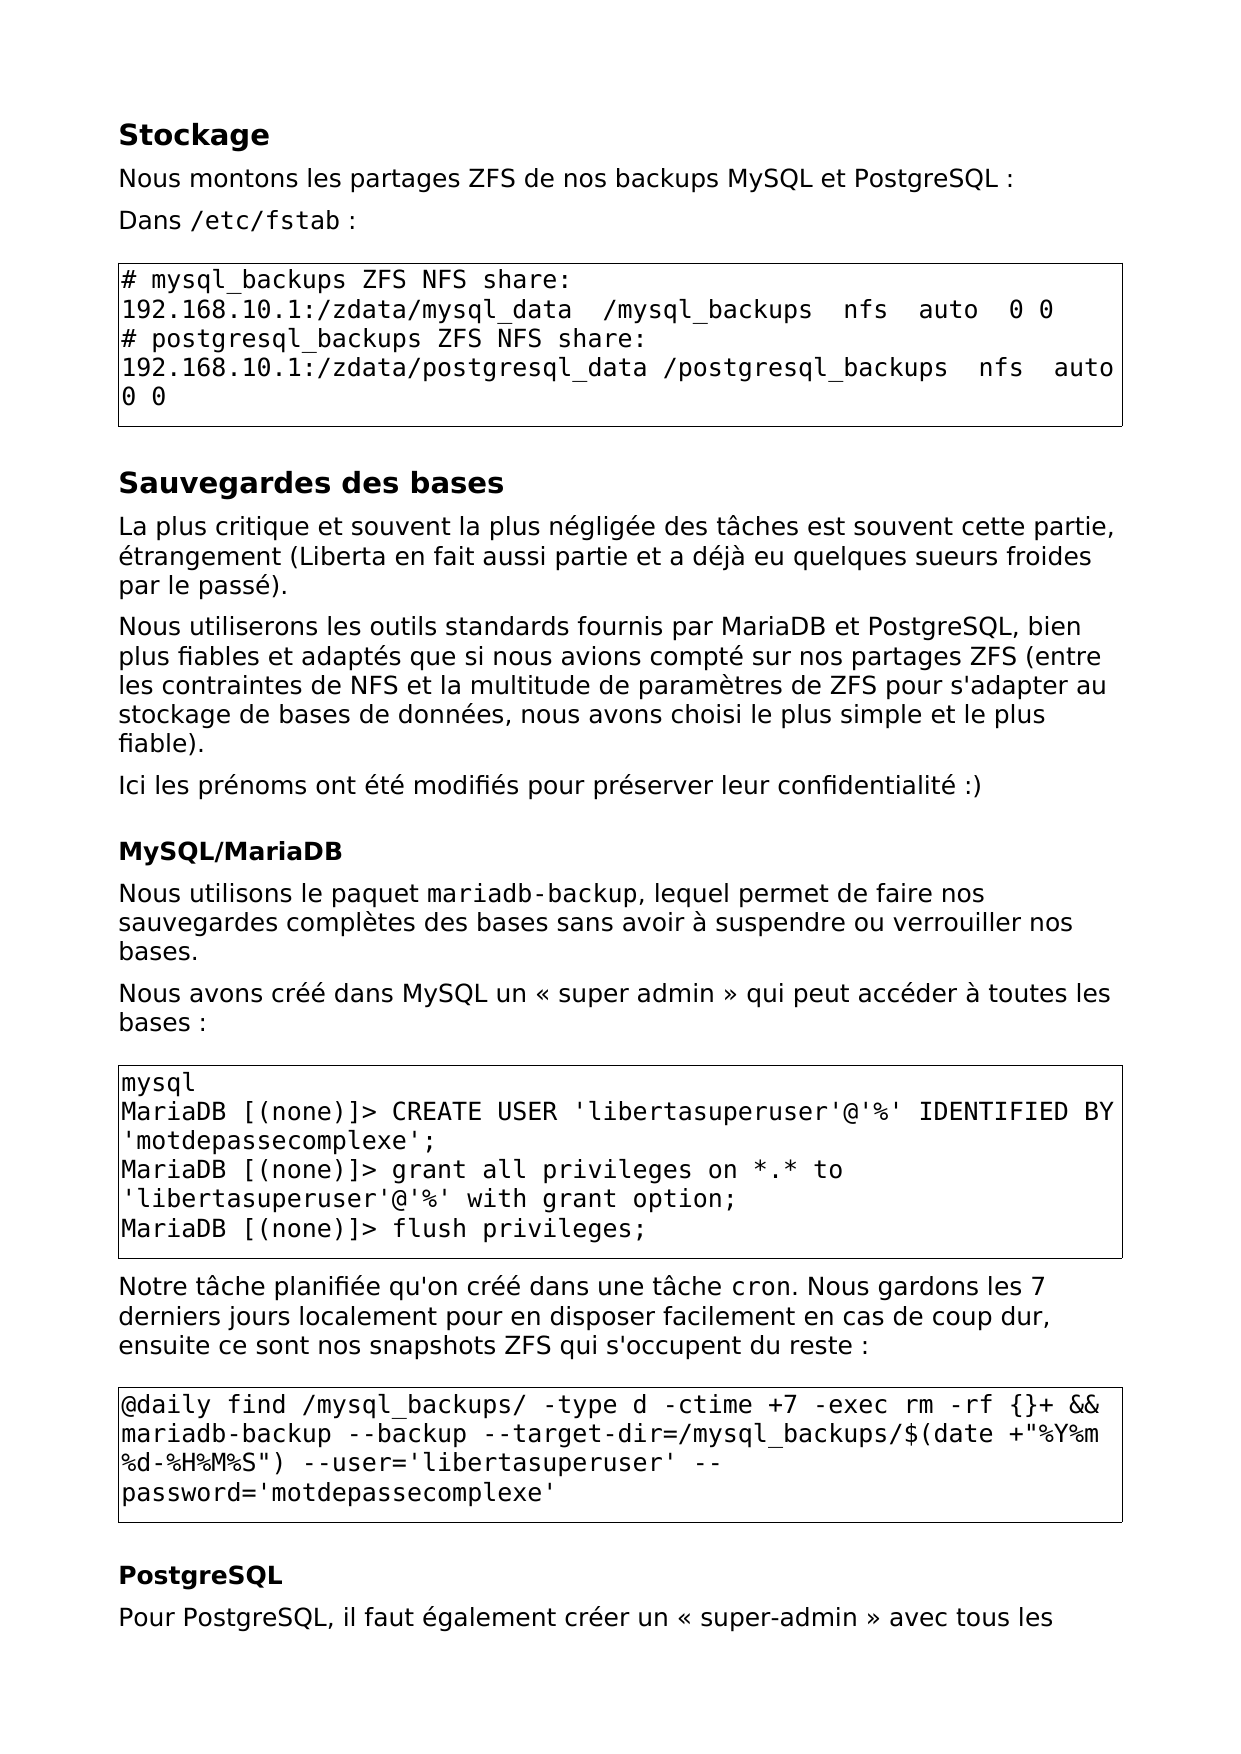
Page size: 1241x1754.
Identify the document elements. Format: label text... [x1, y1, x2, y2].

subtitle PostgreSQL [118, 1562, 1122, 1591]
text Nous avons créé dans MySQL un « super admin » qui peut accéder à toutes les bases : [118, 979, 1122, 1038]
subtitle Stockage [118, 118, 1122, 152]
text Nous utilisons le paquet mariadb-backup, lequel permet de faire nos sauvegardes complètes des bases sans avoir à suspendre ou verrouiller nos bases. [118, 879, 1122, 967]
subtitle Sauvegardes des bases [118, 466, 1122, 500]
text Nous utiliserons les outils standards fournis par MariaDB et PostgreSQL, bien plus fiables et adaptés que si nous avions compté sur nos partages ZFS (entre les contraintes de NFS et la multitude de paramètres de ZFS pour s'adapter au stockage de bases de données, nous avons choisi le plus simple et le plus fiable). [118, 613, 1122, 758]
text Dans /etc/fstab : [118, 206, 1122, 235]
subtitle MySQL/MariaDB [118, 838, 1122, 867]
table_header # mysql_backups ZFS NFS share: 192.168.10.1:/zdata/mysql_data /mysql_backups nfs auto 0 0 # postgresql_backups ZFS NFS share: 192.168.10.1:/zdata/postgresql_data /postgresql_backups nfs auto 0 0 [119, 264, 1122, 426]
text La plus critique et souvent la plus négligée des tâches est souvent cette partie, étrangement (Liberta en fait aussi partie et a déjà eu quelques sueurs froides par le passé). [118, 513, 1122, 600]
table_header mysql MariaDB [(none)]> CREATE USER 'libertasuperuser'@'%' IDENTIFIED BY 'motdepassecomplexe'; MariaDB [(none)]> grant all privileges on *.* to 'libertasuperuser'@'%' with grant option; MariaDB [(none)]> flush privileges; [119, 1066, 1122, 1258]
text Nous montons les partages ZFS de nos backups MySQL et PostgreSQL : [118, 164, 1122, 194]
text Pour PostgreSQL, il faut également créer un « super-admin » avec tous les [118, 1603, 1122, 1632]
text Notre tâche planifiée qu'on créé dans une tâche cron. Nous gardons les 7 derniers jours localement pour en disposer facilement en cas de coup dur, ensuite ce sont nos snapshots ZFS qui s'occupent du reste : [118, 1272, 1122, 1360]
text Ici les prénoms ont été modifiés pour préserver leur confidentialité :) [118, 771, 1122, 800]
table_header @daily find /mysql_backups/ -type d -ctime +7 -exec rm -rf {}+ && mariadb-backup --backup --target-dir=/mysql_backups/$(date +"%Y%m%d-%H%M%S") --user='libertasuperuser' --password='motdepassecomplexe' [119, 1388, 1122, 1522]
